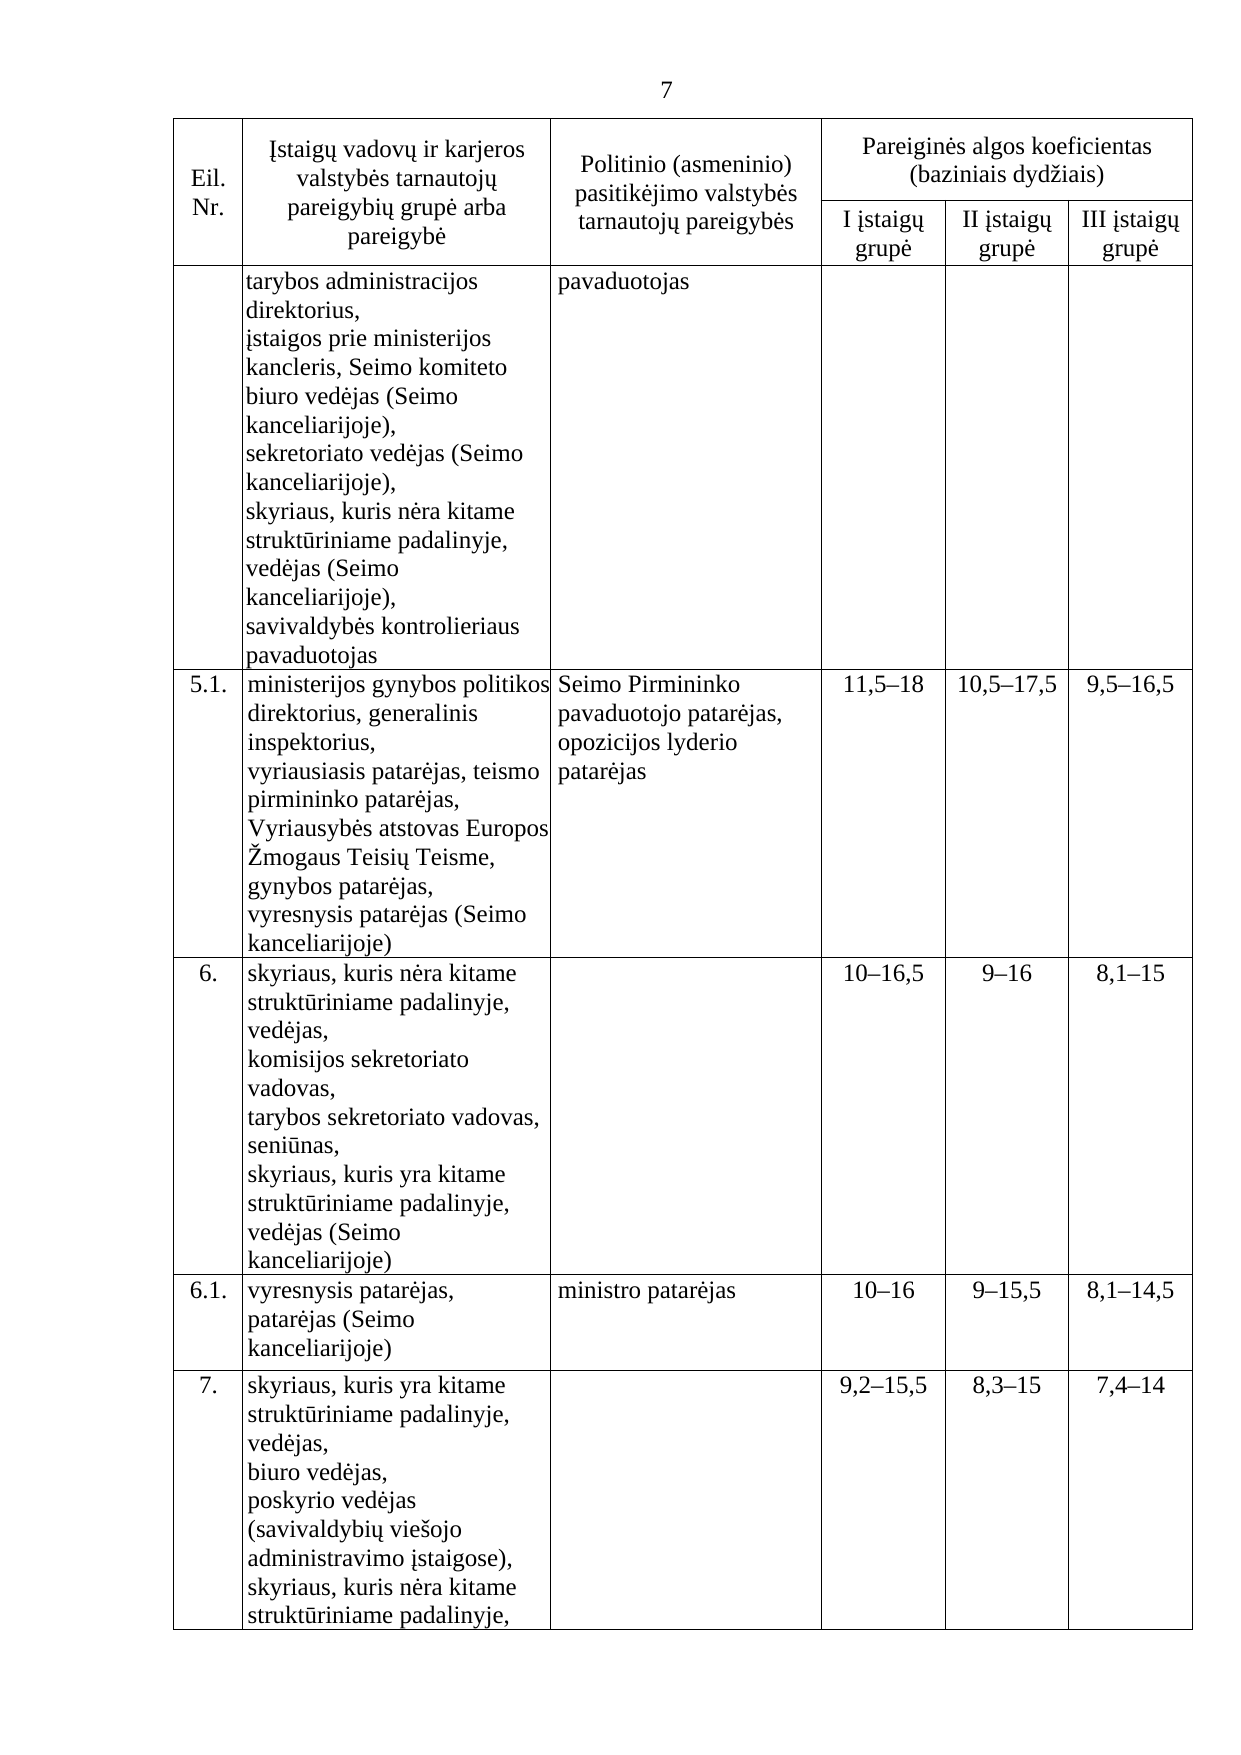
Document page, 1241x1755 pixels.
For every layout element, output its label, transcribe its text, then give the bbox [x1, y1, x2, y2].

table_cell III įstaigų grupė [1069, 201, 1192, 265]
table_cell 9,2–15,5 [822, 1371, 945, 1629]
table_cell skyriaus, kuris nėra kitame struktūriniame padalinyje, vedėjas, komisijos sekretoriato vadovas, tarybos sekretoriato vadovas, seniūnas, skyriaus, kuris yra kitame struktūriniame padalinyje, vedėjas (Seimo kanceliarijoje) [243, 958, 550, 1274]
table_cell 9–15,5 [946, 1275, 1068, 1369]
table_cell 10–16,5 [822, 958, 945, 1274]
table_cell 8,1–15 [1069, 958, 1192, 1274]
table_cell skyriaus, kuris yra kitame struktūriniame padalinyje, vedėjas, biuro vedėjas, poskyrio vedėjas (savivaldybių viešojo administravimo įstaigose), skyriaus, kuris nėra kitame struktūriniame padalinyje, [243, 1371, 550, 1629]
table_cell 6. [174, 958, 242, 1274]
table_cell 10,5–17,5 [946, 670, 1068, 957]
table_cell I įstaigų grupė [822, 201, 945, 265]
table_cell ministro patarėjas [551, 1275, 821, 1369]
table_cell [551, 958, 821, 1274]
table_cell [822, 266, 945, 668]
table_cell 8,3–15 [946, 1371, 1068, 1629]
table_cell 10–16 [822, 1275, 945, 1369]
table_header Pareiginės algos koeficientas (baziniais dydžiais) [822, 119, 1192, 200]
table_cell 6.1. [174, 1275, 242, 1369]
table_header Eil. Nr. [174, 119, 242, 265]
table_cell Seimo Pirmininko pavaduotojo patarėjas, opozicijos lyderio patarėjas [551, 670, 821, 957]
table_cell [551, 1371, 821, 1629]
table_cell II įstaigų grupė [946, 201, 1068, 265]
table_cell 11,5–18 [822, 670, 945, 957]
table_cell 7,4–14 [1069, 1371, 1192, 1629]
table_cell 9–16 [946, 958, 1068, 1274]
table_header Įstaigų vadovų ir karjeros valstybės tarnautojų pareigybių grupė arba pareigybė [243, 119, 550, 265]
table_header Politinio (asmeninio) pasitikėjimo valstybės tarnautojų pareigybės [551, 119, 821, 265]
table_cell 8,1–14,5 [1069, 1275, 1192, 1369]
table_cell 7. [174, 1371, 242, 1629]
table_cell ministerijos gynybos politikos direktorius, generalinis inspektorius, vyriausiasis patarėjas, teismo pirmininko patarėjas, Vyriausybės atstovas Europos Žmogaus Teisių Teisme, gynybos patarėjas, vyresnysis patarėjas (Seimo kanceliarijoje) [243, 670, 550, 957]
table_cell 9,5–16,5 [1069, 670, 1192, 957]
table_cell tarybos administracijos direktorius, įstaigos prie ministerijos kancleris, Seimo komiteto biuro vedėjas (Seimo kanceliarijoje), sekretoriato vedėjas (Seimo kanceliarijoje), skyriaus, kuris nėra kitame struktūriniame padalinyje, vedėjas (Seimo kanceliarijoje), savivaldybės kontrolieriaus pavaduotojas [243, 266, 550, 668]
table_cell [174, 266, 242, 668]
table_cell [946, 266, 1068, 668]
table_cell pavaduotojas [551, 266, 821, 668]
table_cell vyresnysis patarėjas, patarėjas (Seimo kanceliarijoje) [243, 1275, 550, 1369]
table_cell 5.1. [174, 670, 242, 957]
table_cell [1069, 266, 1192, 668]
